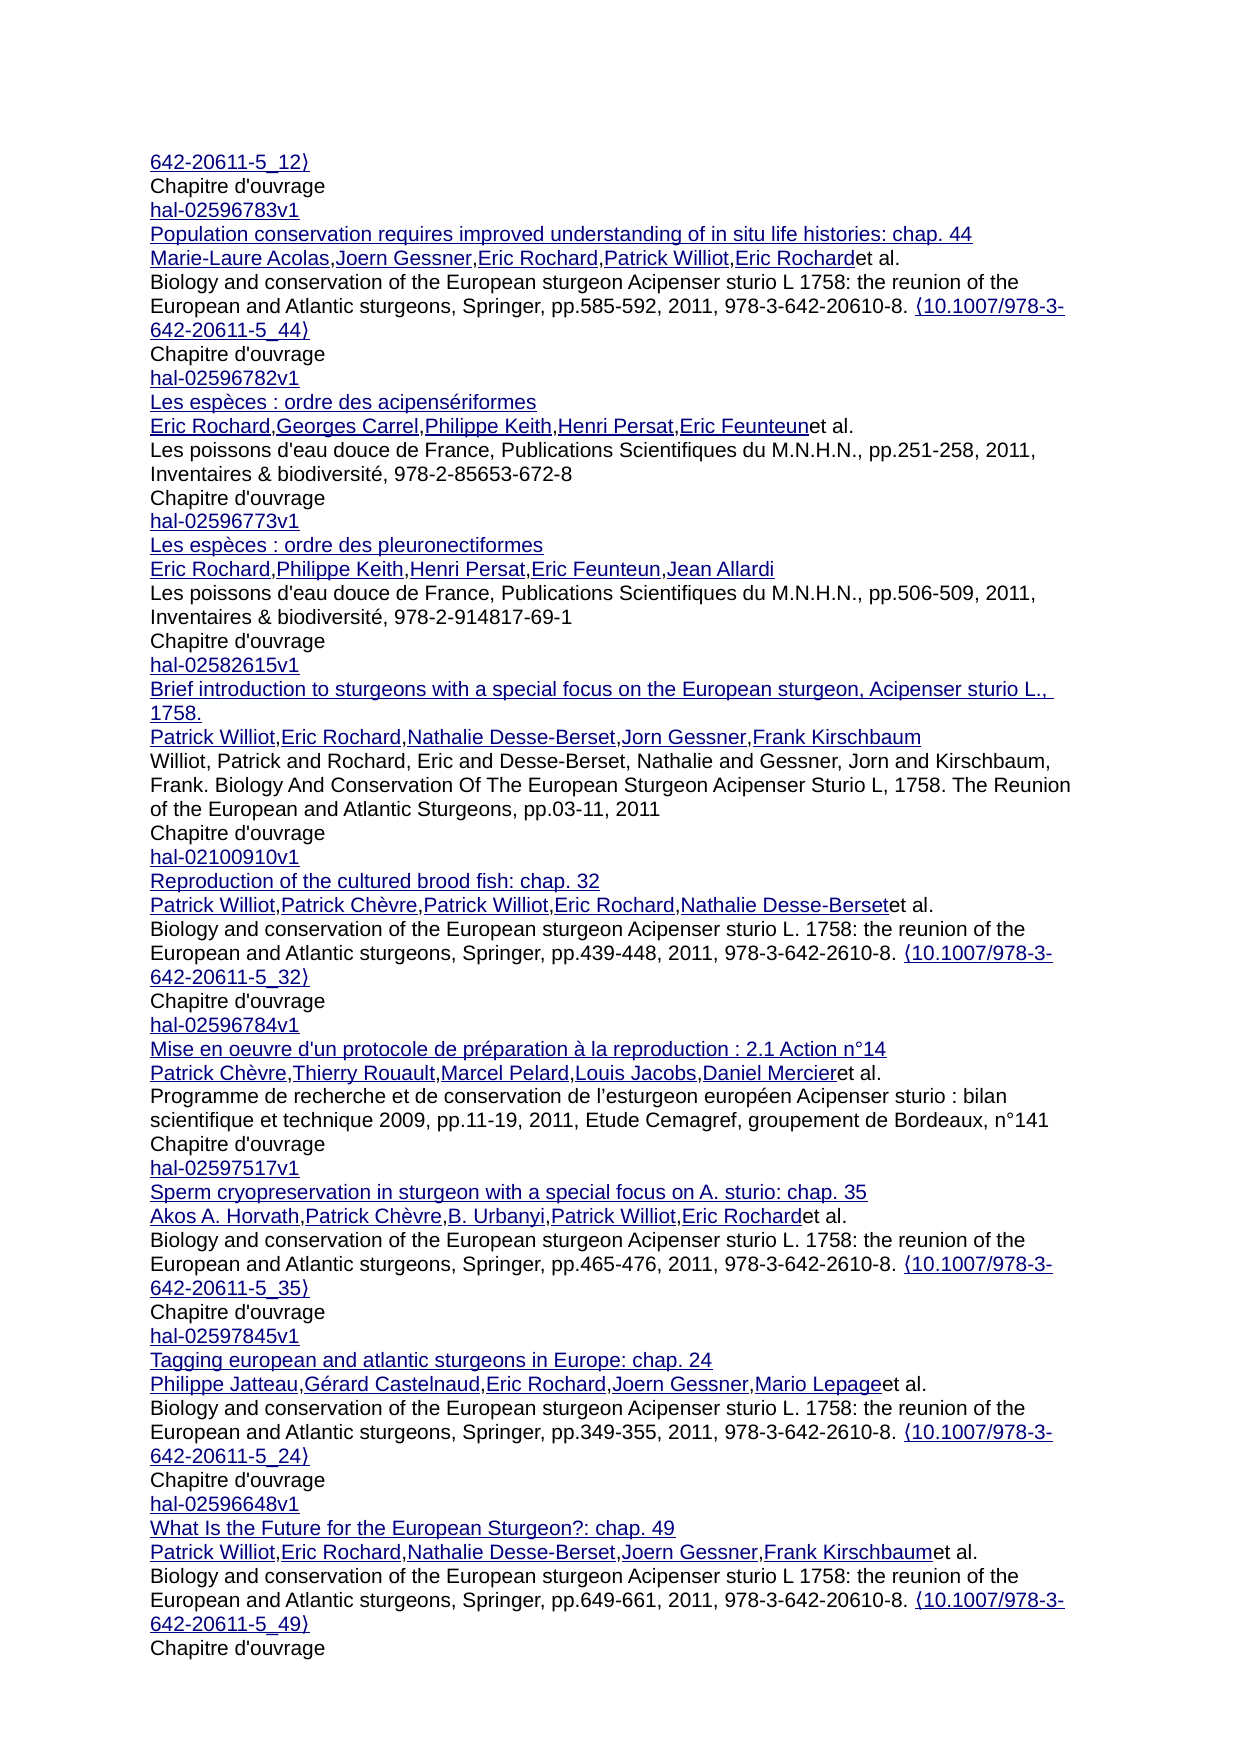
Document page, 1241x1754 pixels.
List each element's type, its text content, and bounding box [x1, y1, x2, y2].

table_cell Les espèces : ordre des acipensériformes Eric Rochard,Georges Carrel,Philippe Keith,Henri Persat,Eric Feunteunet al. Les poissons d'eau douce de France, Publications Scientifiques du M.N.H.N., pp.251-258, 2011, Inventaires & biodiversité, 978-2-85653-672-8 Chapitre d'ouvrage hal-02596773v1 [150, 390, 1090, 533]
table_cell Brief introduction to sturgeons with a special focus on the European sturgeon, Acipenser sturio L., 1758. Patrick Williot,Eric Rochard,Nathalie Desse-Berset,Jorn Gessner,Frank Kirschbaum Williot, Patrick and Rochard, Eric and Desse-Berset, Nathalie and Gessner, Jorn and Kirschbaum, Frank. Biology And Conservation Of The European Sturgeon Acipenser Sturio L, 1758. The Reunion of the European and Atlantic Sturgeons, pp.03-11, 2011 Chapitre d'ouvrage hal-02100910v1 [150, 677, 1090, 869]
table_cell Tagging european and atlantic sturgeons in Europe: chap. 24 Philippe Jatteau,Gérard Castelnaud,Eric Rochard,Joern Gessner,Mario Lepageet al. Biology and conservation of the European sturgeon Acipenser sturio L. 1758: the reunion of the European and Atlantic sturgeons, Springer, pp.349-355, 2011, 978-3-642-2610-8. ⟨10.1007/978-3-642-20611-5_24⟩ Chapitre d'ouvrage hal-02596648v1 [150, 1348, 1090, 1516]
table_cell Les espèces : ordre des pleuronectiformes Eric Rochard,Philippe Keith,Henri Persat,Eric Feunteun,Jean Allardi Les poissons d'eau douce de France, Publications Scientifiques du M.N.H.N., pp.506-509, 2011, Inventaires & biodiversité, 978-2-914817-69-1 Chapitre d'ouvrage hal-02582615v1 [150, 533, 1090, 677]
table_cell Population conservation requires improved understanding of in situ life histories: chap. 44 Marie-Laure Acolas,Joern Gessner,Eric Rochard,Patrick Williot,Eric Rochardet al. Biology and conservation of the European sturgeon Acipenser sturio L 1758: the reunion of the European and Atlantic sturgeons, Springer, pp.585-592, 2011, 978-3-642-20610-8. ⟨10.1007/978-3-642-20611-5_44⟩ Chapitre d'ouvrage hal-02596782v1 [150, 222, 1090, 389]
table_cell Reproduction of the cultured brood fish: chap. 32 Patrick Williot,Patrick Chèvre,Patrick Williot,Eric Rochard,Nathalie Desse-Bersetet al. Biology and conservation of the European sturgeon Acipenser sturio L. 1758: the reunion of the European and Atlantic sturgeons, Springer, pp.439-448, 2011, 978-3-642-2610-8. ⟨10.1007/978-3-642-20611-5_32⟩ Chapitre d'ouvrage hal-02596784v1 [150, 869, 1090, 1036]
table_cell Mise en oeuvre d'un protocole de préparation à la reproduction : 2.1 Action n°14 Patrick Chèvre,Thierry Rouault,Marcel Pelard,Louis Jacobs,Daniel Mercieret al. Programme de recherche et de conservation de l’esturgeon européen Acipenser sturio : bilan scientifique et technique 2009, pp.11-19, 2011, Etude Cemagref, groupement de Bordeaux, n°141 Chapitre d'ouvrage hal-02597517v1 [150, 1036, 1090, 1180]
table_cell What Is the Future for the European Sturgeon?: chap. 49 Patrick Williot,Eric Rochard,Nathalie Desse-Berset,Joern Gessner,Frank Kirschbaumet al. Biology and conservation of the European sturgeon Acipenser sturio L 1758: the reunion of the European and Atlantic sturgeons, Springer, pp.649-661, 2011, 978-3-642-20610-8. ⟨10.1007/978-3-642-20611-5_49⟩ Chapitre d'ouvrage [150, 1516, 1090, 1659]
table_cell Characteristics of the reproductive cycle of wild Acipenser sturio: chap. 12 Thierry Rouault,Rémy Brun,Joern Gessner,Patrick Williot,Eric Rochardet al. Biology and conservation of the European sturgeon Acipenser sturio L. 1758: the reunion of the European and Atlantic sturgeons, Springer, pp.165-175, 2011, 978-3-642-2610-8. ⟨10.1007/978-3-642-20611-5_12⟩ Chapitre d'ouvrage hal-02596783v1 [150, 150, 1090, 222]
table_cell Sperm cryopreservation in sturgeon with a special focus on A. sturio: chap. 35 Akos A. Horvath,Patrick Chèvre,B. Urbanyi,Patrick Williot,Eric Rochardet al. Biology and conservation of the European sturgeon Acipenser sturio L. 1758: the reunion of the European and Atlantic sturgeons, Springer, pp.465-476, 2011, 978-3-642-2610-8. ⟨10.1007/978-3-642-20611-5_35⟩ Chapitre d'ouvrage hal-02597845v1 [150, 1180, 1090, 1348]
